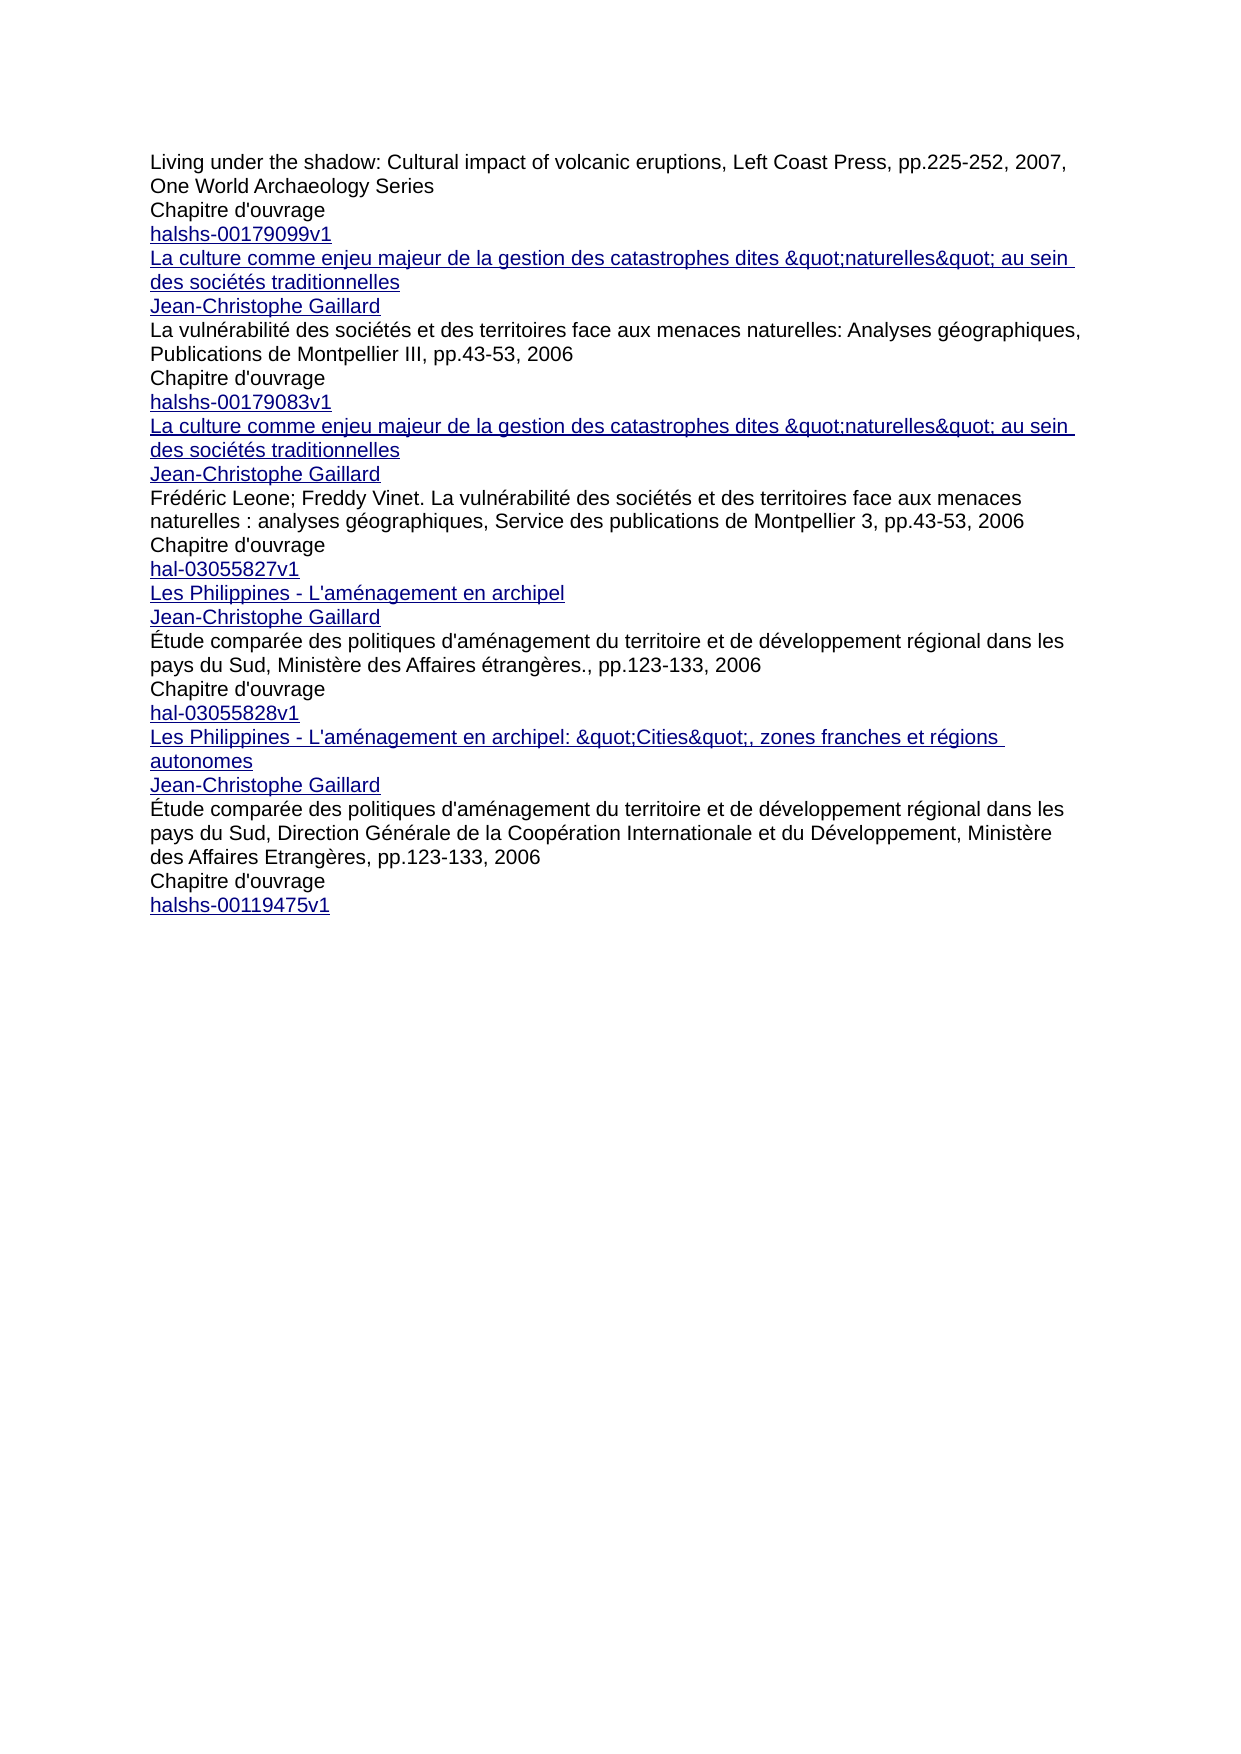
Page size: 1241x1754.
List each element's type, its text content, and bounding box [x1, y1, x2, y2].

table_cell La culture comme enjeu majeur de la gestion des catastrophes dites &quot;naturelles&quot; au sein des sociétés traditionnelles Jean-Christophe Gaillard Frédéric Leone; Freddy Vinet. La vulnérabilité des sociétés et des territoires face aux menaces naturelles : analyses géographiques, Service des publications de Montpellier 3, pp.43-53, 2006 Chapitre d'ouvrage hal-03055827v1 [150, 414, 1090, 581]
table_cell Les Philippines - L'aménagement en archipel Jean-Christophe Gaillard Étude comparée des politiques d'aménagement du territoire et de développement régional dans les pays du Sud, Ministère des Affaires étrangères., pp.123-133, 2006 Chapitre d'ouvrage hal-03055828v1 [150, 581, 1090, 725]
table_cell Les Philippines - L'aménagement en archipel: &quot;Cities&quot;, zones franches et régions autonomes Jean-Christophe Gaillard Étude comparée des politiques d'aménagement du territoire et de développement régional dans les pays du Sud, Direction Générale de la Coopération Internationale et du Développement, Ministère des Affaires Etrangères, pp.123-133, 2006 Chapitre d'ouvrage halshs-00119475v1 [150, 725, 1090, 917]
table_cell La culture comme enjeu majeur de la gestion des catastrophes dites &quot;naturelles&quot; au sein des sociétés traditionnelles Jean-Christophe Gaillard La vulnérabilité des sociétés et des territoires face aux menaces naturelles: Analyses géographiques, Publications de Montpellier III, pp.43-53, 2006 Chapitre d'ouvrage halshs-00179083v1 [150, 246, 1090, 413]
table_cell Planning for the future: A multidisciplinary approach to reconstructing the Buag episode of Mt Pinatubo, Philippines Jean-Christophe Gaillard,Francisco G. Delfin Jr.,Eusebio Z. Dizon,Victor J. Paz,Emmanuel G. Ramoset al. Living under the shadow: Cultural impact of volcanic eruptions, Left Coast Press, pp.225-252, 2007, One World Archaeology Series Chapitre d'ouvrage halshs-00179099v1 [150, 150, 1090, 246]
